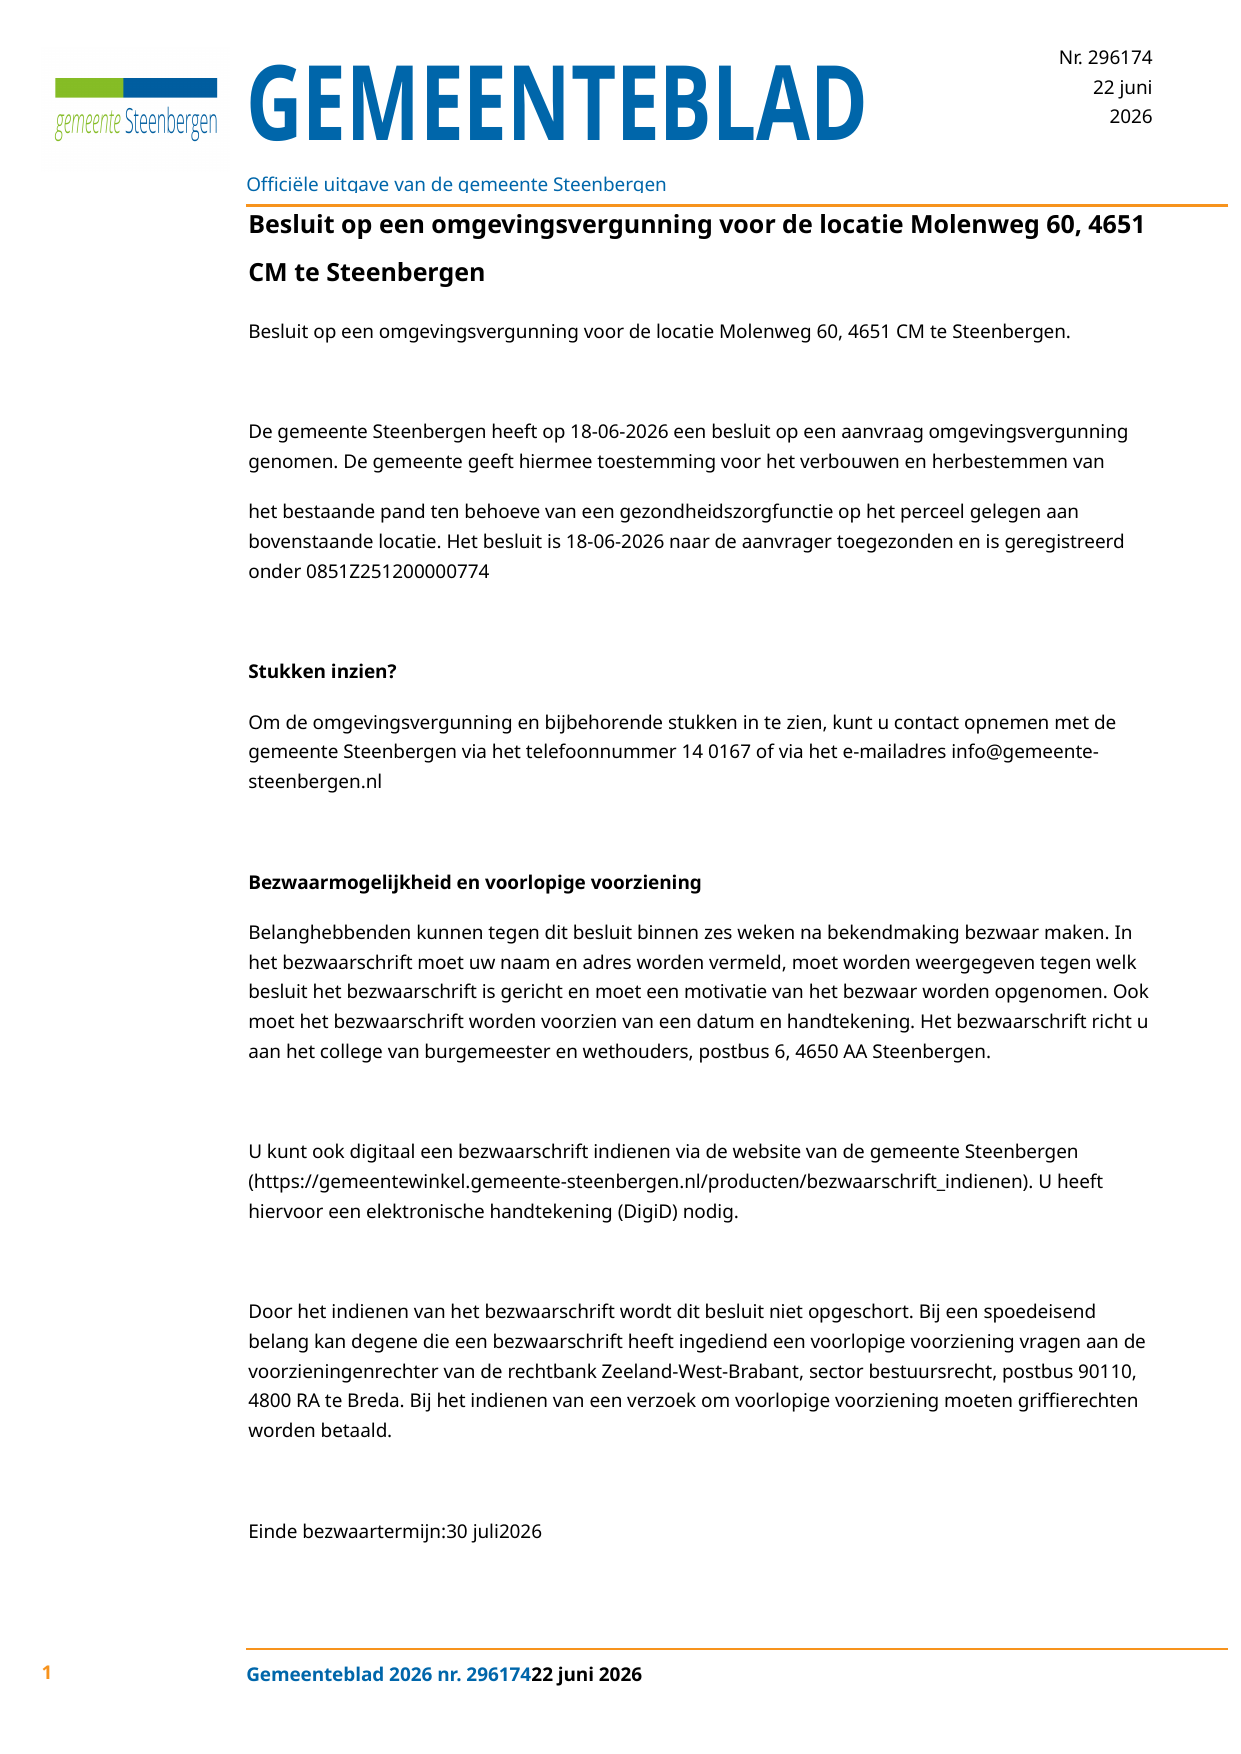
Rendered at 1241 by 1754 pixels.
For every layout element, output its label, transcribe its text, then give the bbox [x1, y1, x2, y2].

text Belanghebbenden kunnen tegen dit besluit binnen zes weken na bekendmaking bezwaar maken. In het bezwaarschrift moet uw naam en adres worden vermeld, moet worden weergegeven tegen welk besluit het bezwaarschrift is gericht en moet een motivatie van het bezwaar worden opgenomen. Ook moet het bezwaarschrift worden voorzien van een datum en handtekening. Het bezwaarschrift richt u aan het college van burgemeester en wethouders, postbus 6, 4650 AA Steenbergen. [248, 919, 1152, 1064]
text Stukken inzien? [248, 659, 1152, 684]
text U kunt ook digitaal een bezwaarschrift indienen via de website van de gemeente Steenbergen (https://gemeentewinkel.gemeente-steenbergen.nl/producten/bezwaarschrift_indienen). U heeft hiervoor een elektronische handtekening (DigiD) nodig. [248, 1139, 1152, 1224]
text het bestaande pand ten behoeve van een gezondheidszorgfunctie op het perceel gelegen aan bovenstaande locatie. Het besluit is 18-06-2026 naar de aanvrager toegezonden en is geregistreerd onder 0851Z251200000774 [248, 499, 1152, 584]
text Door het indienen van het bezwaarschrift wordt dit besluit niet opgeschort. Bij een spoedeisend belang kan degene die een bezwaarschrift heeft ingediend een voorlopige voorziening vragen aan de voorzieningenrechter van de rechtbank Zeeland-West-Brabant, sector bestuursrecht, postbus 90110, 4800 RA te Breda. Bij het indienen van een verzoek om voorlopige voorziening moeten griffierechten worden betaald. [248, 1299, 1152, 1443]
text De gemeente Steenbergen heeft op 18-06-2026 een besluit op een aanvraag omgevingsvergunning genomen. De gemeente geeft hiermee toestemming voor het verbouwen en herbestemmen van [248, 419, 1152, 474]
text Om de omgevingsvergunning en bijbehorende stukken in te zien, kunt u contact opnemen met de gemeente Steenbergen via het telefoonnummer 14 0167 of via het e-mailadres info@gemeente-steenbergen.nl [248, 709, 1152, 794]
text Einde bezwaartermijn:30 juli2026 [248, 1518, 1152, 1544]
text Besluit op een omgevingsvergunning voor de locatie Molenweg 60, 4651 CM te Steenbergen [248, 207, 1152, 288]
text Bezwaarmogelijkheid en voorlopige voorziening [248, 869, 1152, 895]
text Besluit op een omgevingsvergunning voor de locatie Molenweg 60, 4651 CM te Steenbergen. [248, 318, 1152, 344]
picture [41, 47, 231, 172]
